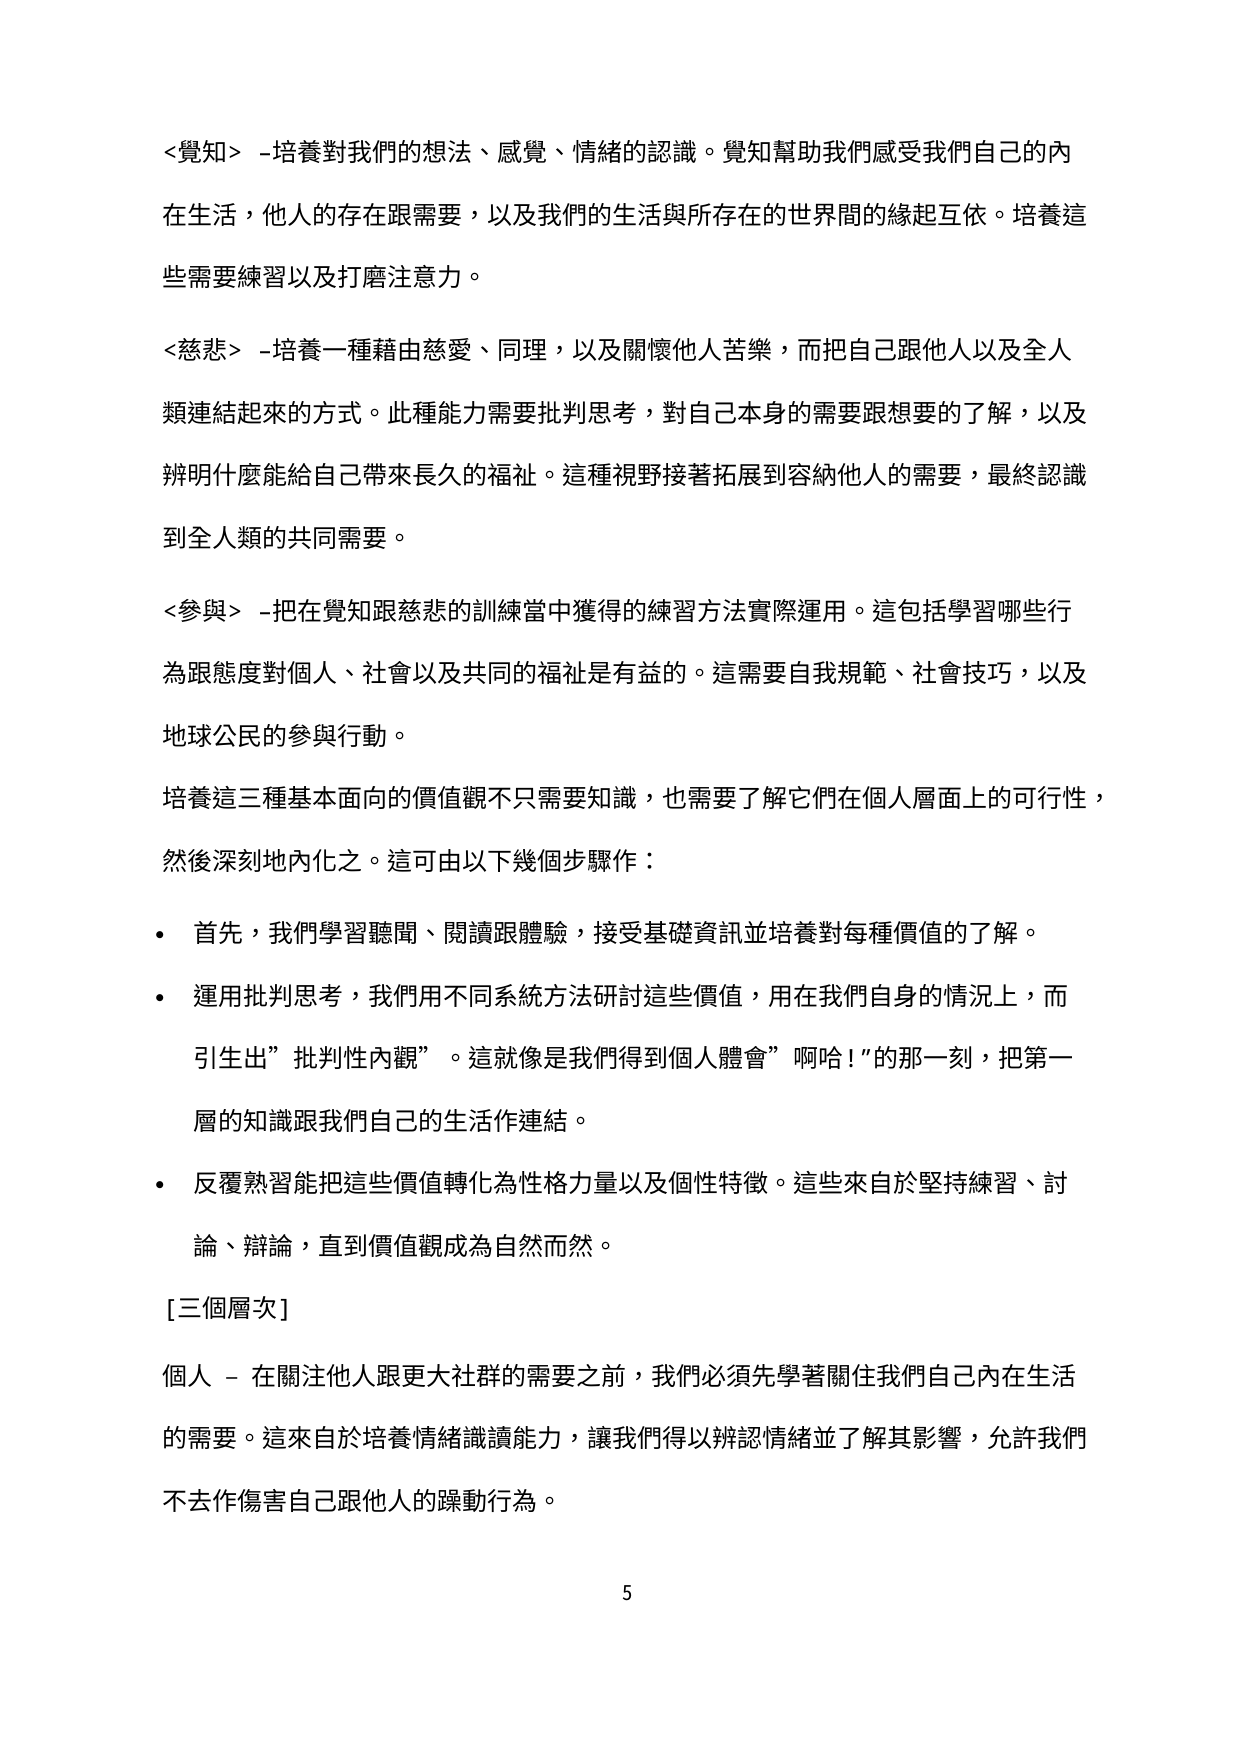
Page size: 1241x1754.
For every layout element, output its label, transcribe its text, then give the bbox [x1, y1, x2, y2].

text 個人 – 在關注他人跟更大社群的需要之前，我們必須先學著關住我們自己內在生活的需要。這來自於培養情緒識讀能力，讓我們得以辨認情緒並了解其影響，允許我們不去作傷害自己跟他人的躁動行為。 [162, 1333, 1093, 1520]
list 反覆熟習能把這些價值轉化為性格力量以及個性特徵。這些來自於堅持練習、討論、辯論，直到價值觀成為自然而然。 [156, 1140, 1093, 1265]
subtitle [三個層次] [162, 1265, 1093, 1328]
text <慈悲> –培養一種藉由慈愛、同理，以及關懷他人苦樂，而把自己跟他人以及全人類連結起來的方式。此種能力需要批判思考，對自己本身的需要跟想要的了解，以及辨明什麼能給自己帶來長久的福祉。這種視野接著拓展到容納他人的需要，最終認識到全人類的共同需要。 [162, 307, 1093, 557]
list 運用批判思考，我們用不同系統方法研討這些價值，用在我們自身的情況上，而引生出”批判性內觀”。這就像是我們得到個人體會”啊哈!”的那一刻，把第一層的知識跟我們自己的生活作連結。 [156, 953, 1093, 1140]
list 首先，我們學習聽聞、閱讀跟體驗，接受基礎資訊並培養對每種價值的了解。 [156, 890, 1093, 953]
text <覺知> –培養對我們的想法、感覺、情緒的認識。覺知幫助我們感受我們自己的內在生活，他人的存在跟需要，以及我們的生活與所存在的世界間的緣起互依。培養這些需要練習以及打磨注意力。 [162, 109, 1093, 297]
text <參與> –把在覺知跟慈悲的訓練當中獲得的練習方法實際運用。這包括學習哪些行為跟態度對個人、社會以及共同的福祉是有益的。這需要自我規範、社會技巧，以及地球公民的參與行動。 培養這三種基本面向的價值觀不只需要知識，也需要了解它們在個人層面上的可行性，然後深刻地內化之。這可由以下幾個步驟作： [162, 567, 1093, 880]
